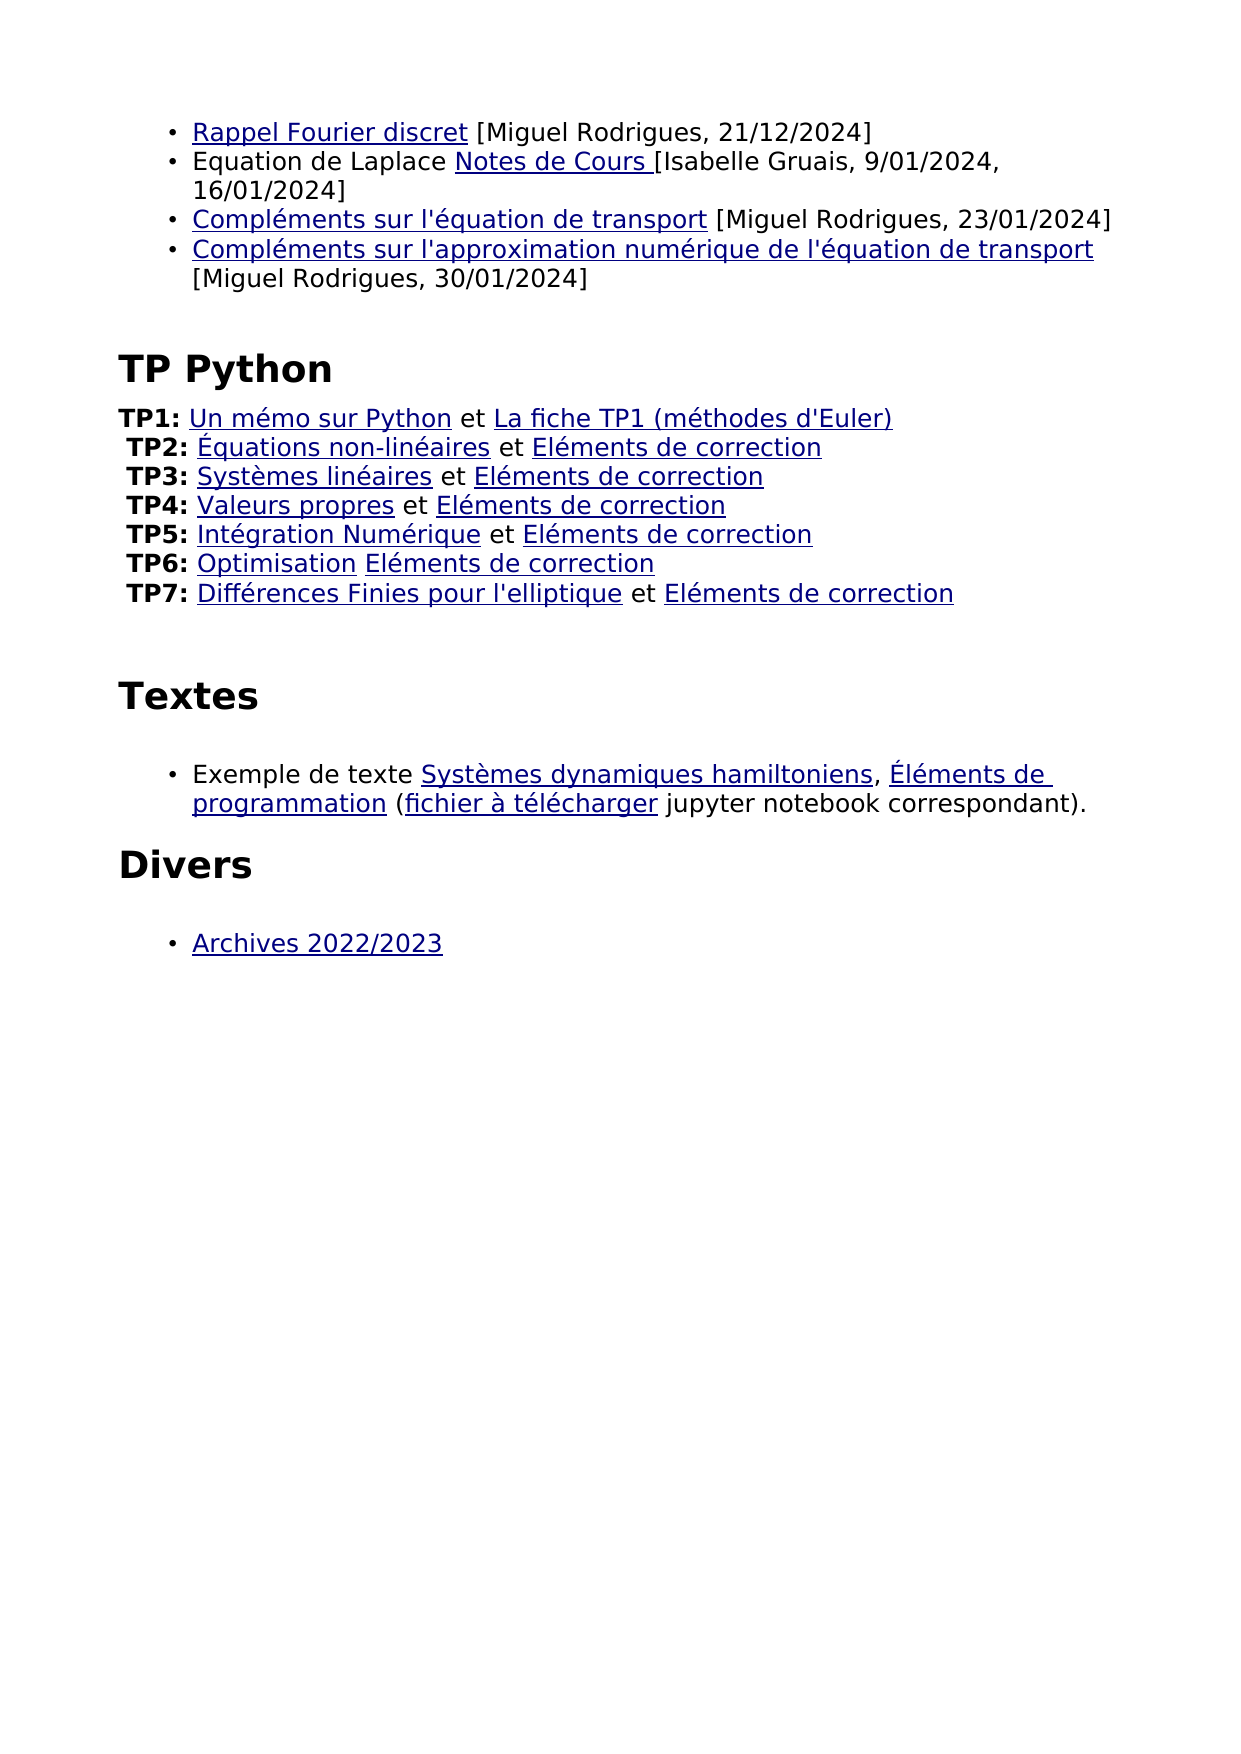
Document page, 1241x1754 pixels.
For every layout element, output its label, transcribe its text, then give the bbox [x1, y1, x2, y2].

list Archives 2022/2023 [177, 929, 1122, 958]
subtitle Divers [118, 843, 1122, 887]
subtitle Textes [118, 674, 1122, 718]
subtitle TP Python [118, 348, 1122, 391]
list Rappel Fourier discret [Miguel Rodrigues, 21/12/2024] [177, 118, 1122, 147]
list Equation de Laplace Notes de Cours [Isabelle Gruais, 9/01/2024, 16/01/2024] [177, 147, 1122, 206]
list Compléments sur l'équation de transport [Miguel Rodrigues, 23/01/2024] [177, 206, 1122, 235]
list Exemple de texte Systèmes dynamiques hamiltoniens, Éléments de programmation (fichier à télécharger jupyter notebook correspondant). [177, 760, 1122, 818]
list Compléments sur l'approximation numérique de l'équation de transport [Miguel Rodrigues, 30/01/2024] [177, 235, 1122, 293]
text TP1: Un mémo sur Python et La fiche TP1 (méthodes d'Euler) TP2: Équations non-linéaires et Eléments de correction TP3: Systèmes linéaires et Eléments de correction TP4: Valeurs propres et Eléments de correction TP5: Intégration Numérique et Eléments de correction TP6: Optimisation Eléments de correction TP7: Différences Finies pour l'elliptique et Eléments de correction [118, 404, 1122, 637]
